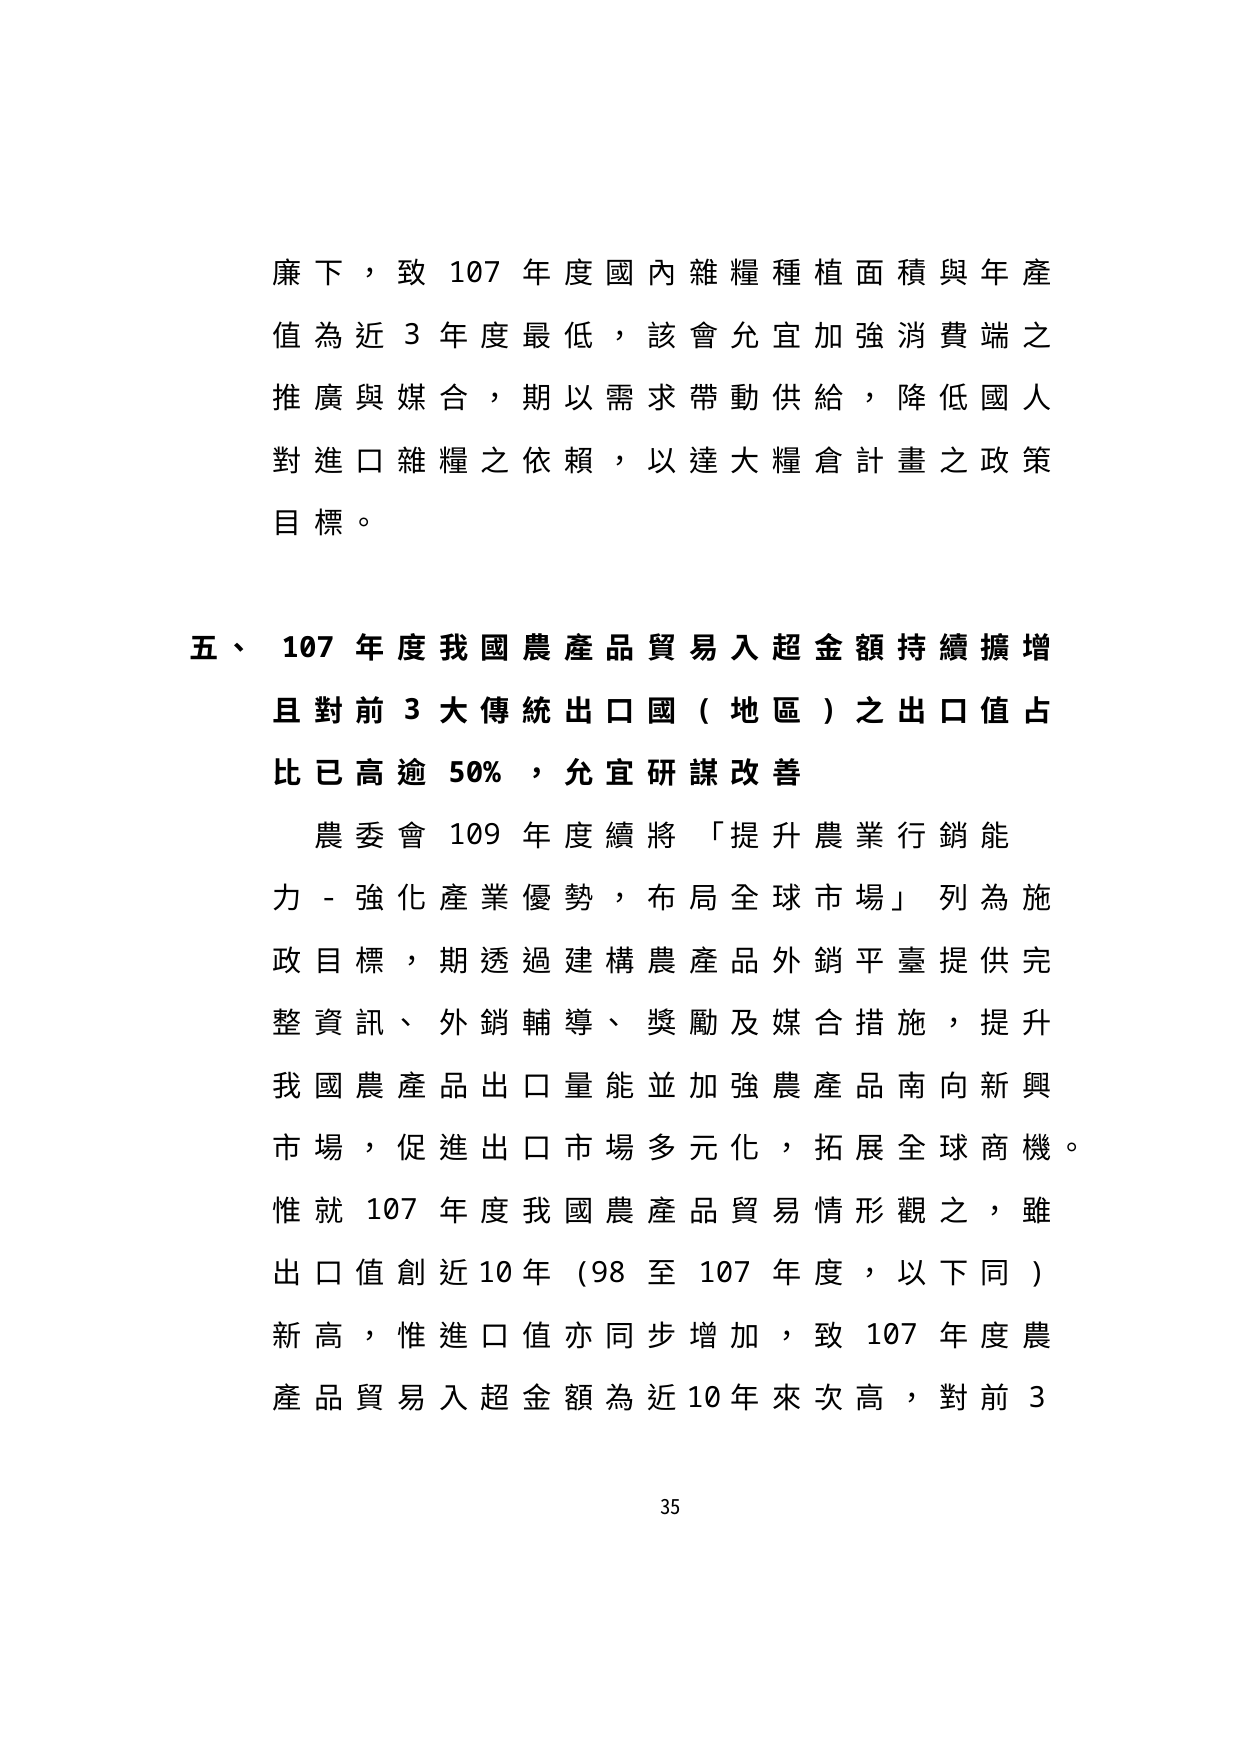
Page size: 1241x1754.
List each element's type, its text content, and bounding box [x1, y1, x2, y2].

text 五、107年度我國農產品貿易入超金額持續擴增且對前3大傳統出口國(地區)之出口值占比已高逾50%，允宜研謀改善 [183, 604, 1058, 792]
text 農委會109年度續將「提升農業行銷能力-強化產業優勢，布局全球市場」列為施政目標，期透過建構農產品外銷平臺提供完整資訊、外銷輔導、獎勵及媒合措施，提升我國農產品出口量能並加強農產品南向新興市場，促進出口市場多元化，拓展全球商機。惟就107年度我國農產品貿易情形觀之，雖出口值創近10年(98至107年度，以下同)新高，惟進口值亦同步增加，致107年度農產品貿易入超金額為近10年來次高，對前3大傳統出口國之出口值占比已高逾50%，允宜研謀改善，說明如下： [242, 792, 1058, 1417]
text 廉下，致107年度國內雜糧種植面積與年產值為近3年度最低，該會允宜加強消費端之推廣與媒合，期以需求帶動供給，降低國人對進口雜糧之依賴，以達大糧倉計畫之政策目標。 [242, 229, 1058, 542]
